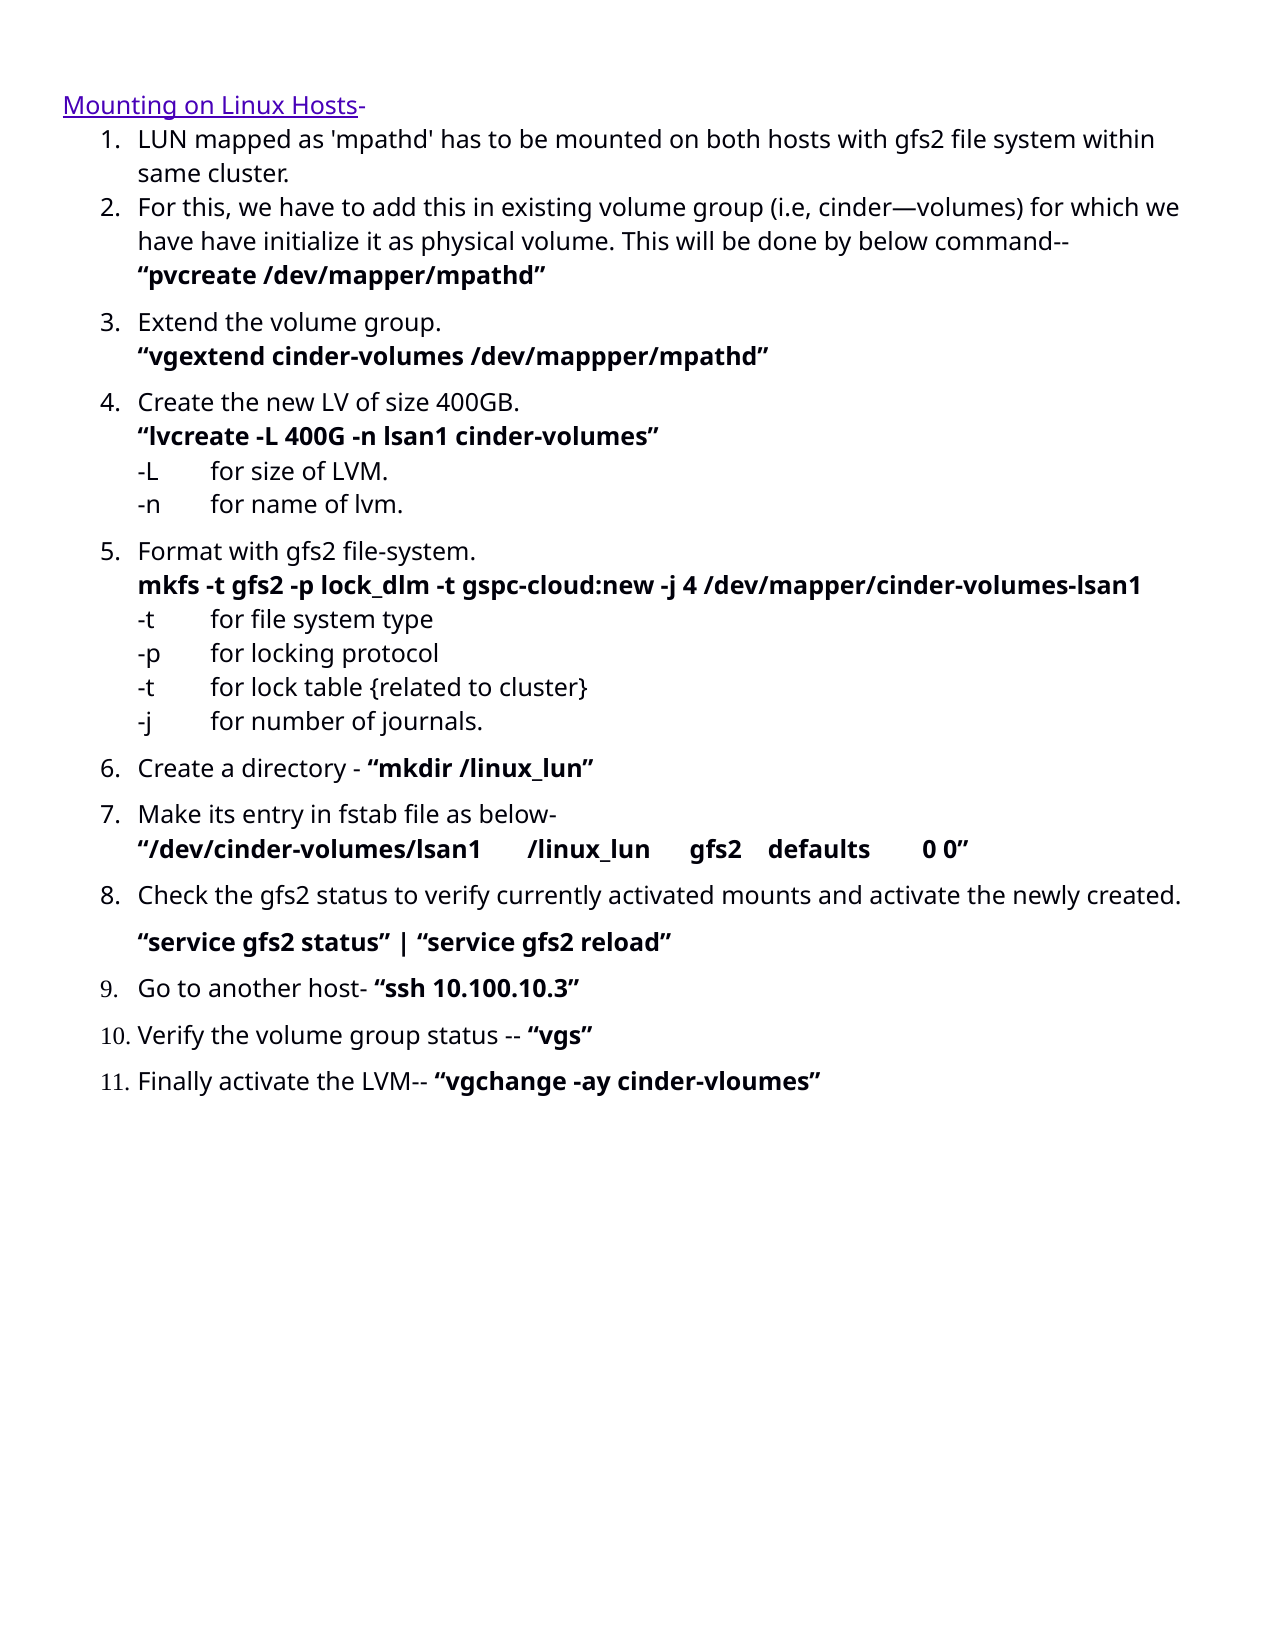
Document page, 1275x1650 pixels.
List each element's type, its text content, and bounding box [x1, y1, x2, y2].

text “pvcreate /dev/mapper/mpathd” [137, 258, 1225, 292]
list Make its entry in fstab file as below- [100, 797, 1225, 831]
list “/dev/cinder-volumes/lsan1 /linux_lun gfs2 defaults 0 0” [100, 831, 1225, 865]
list -L for size of LVM. [100, 453, 1225, 487]
list Extend the volume group. [100, 304, 1225, 338]
list -n for name of lvm. [100, 487, 1225, 521]
list -t for lock table {related to cluster} [100, 670, 1225, 704]
list -j for number of journals. [100, 704, 1225, 738]
list Create the new LV of size 400GB. [100, 385, 1225, 419]
list “lvcreate -L 400G -n lsan1 cinder-volumes” [100, 419, 1225, 453]
list Create a directory - “mkdir /linux_lun” [100, 751, 1225, 785]
list For this, we have to add this in existing volume group (i.e, cinder—volumes) for which we have have initialize it as physical volume. This will be done by below command-- [100, 190, 1225, 258]
list LUN mapped as 'mpathd' has to be mounted on both hosts with gfs2 file system within same cluster. [100, 122, 1225, 190]
list -t for file system type [100, 602, 1225, 636]
list Finally activate the LVM-- “vgchange -ay cinder-vloumes” [100, 1064, 1225, 1098]
list Format with gfs2 file-system. [100, 534, 1225, 568]
list Go to another host- “ssh 10.100.10.3” [100, 971, 1225, 1005]
list -p for locking protocol [100, 636, 1225, 670]
text Mounting on Linux Hosts- [62, 87, 1225, 122]
list Check the gfs2 status to verify currently activated mounts and activate the newly created. [100, 878, 1225, 912]
list Verify the volume group status -- “vgs” [100, 1017, 1225, 1052]
list mkfs -t gfs2 -p lock_dlm -t gspc-cloud:new -j 4 /dev/mapper/cinder-volumes-lsan1 [100, 568, 1225, 602]
list “vgextend cinder-volumes /dev/mappper/mpathd” [100, 338, 1225, 372]
list “service gfs2 status” | “service gfs2 reload” [100, 924, 1225, 958]
